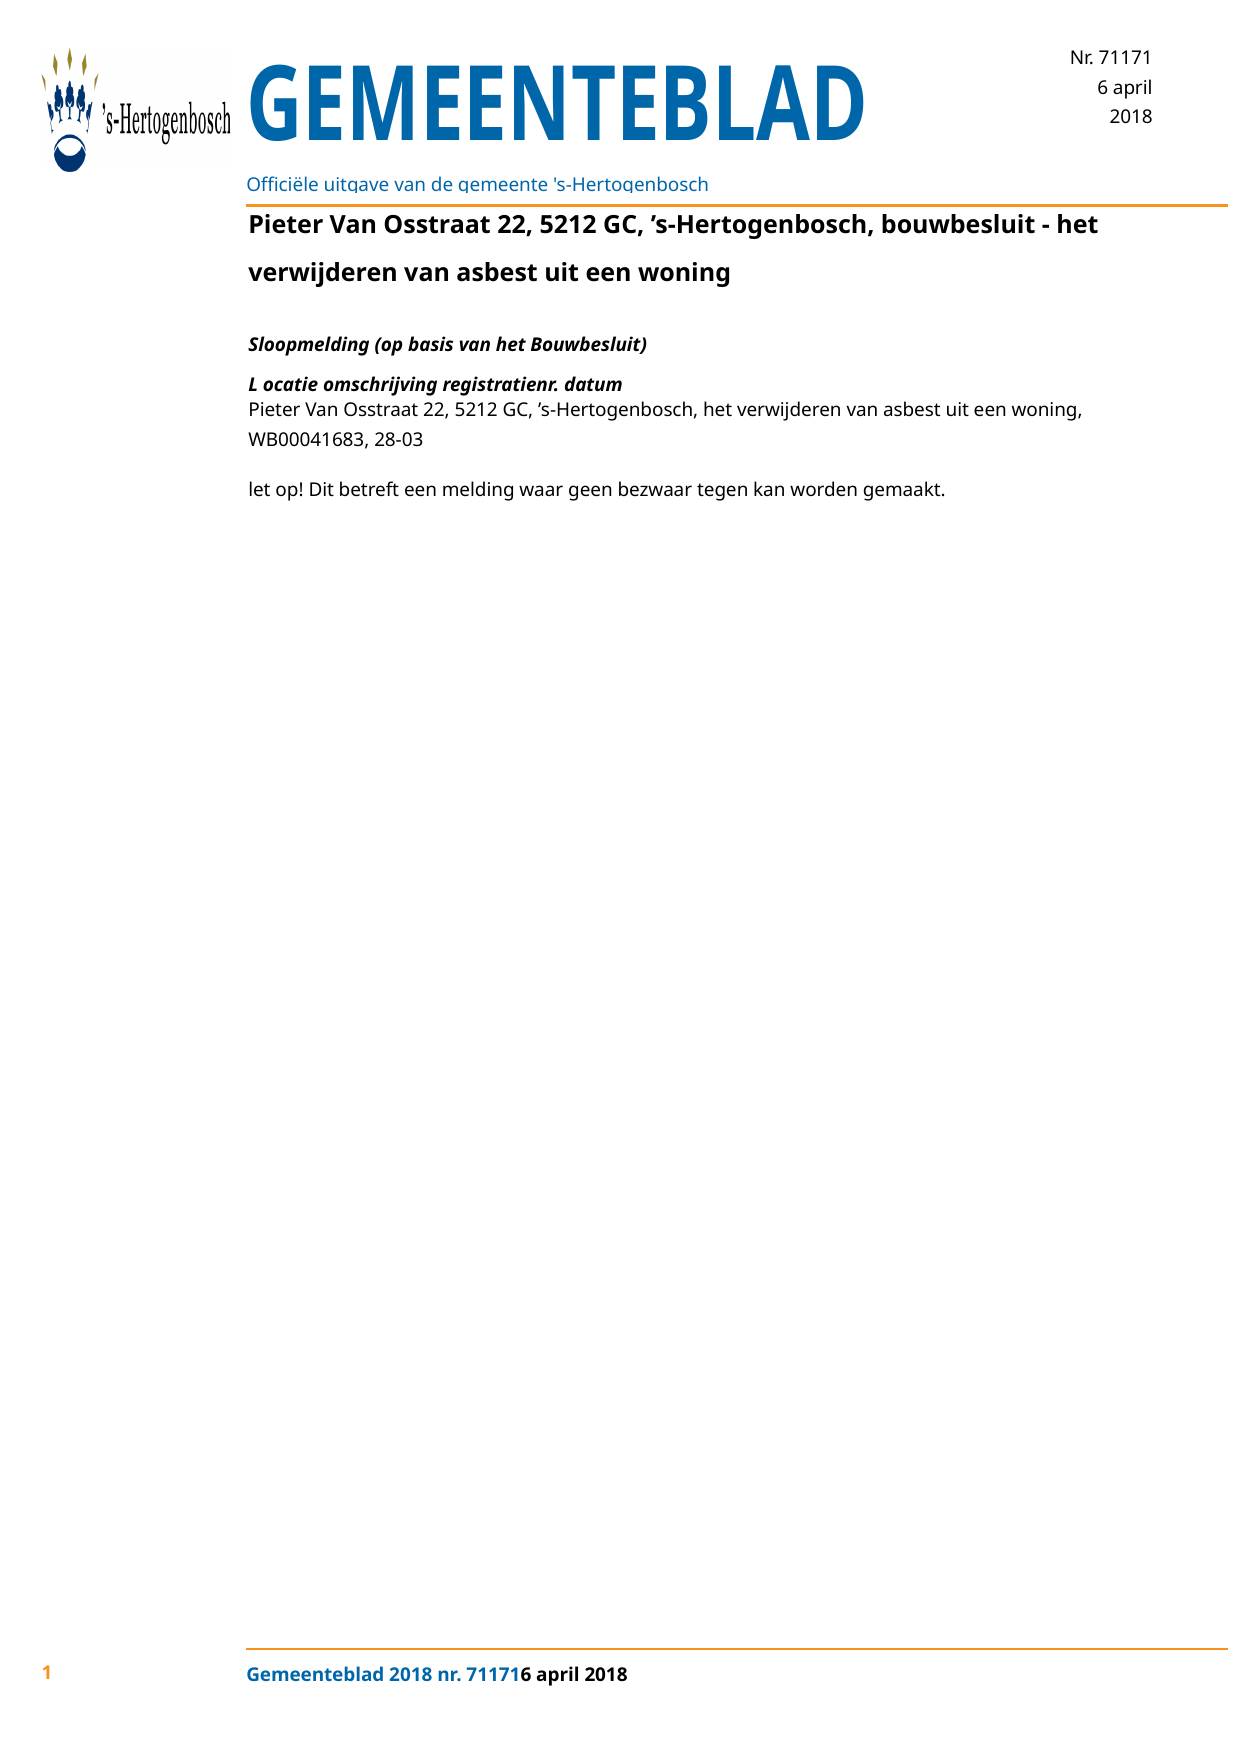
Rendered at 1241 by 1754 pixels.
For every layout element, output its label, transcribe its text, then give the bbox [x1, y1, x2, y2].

text Sloopmelding (op basis van het Bouwbesluit) [248, 331, 1152, 357]
picture [41, 47, 231, 172]
text L ocatie omschrijving registratienr. datum [248, 371, 1152, 396]
text Pieter Van Osstraat 22, 5212 GC, ’s-Hertogenbosch, bouwbesluit - het verwijderen van asbest uit een woning [248, 207, 1152, 288]
text Pieter Van Osstraat 22, 5212 GC, ’s-Hertogenbosch, het verwijderen van asbest uit een woning, WB00041683, 28-03 [248, 396, 1152, 452]
text let op! Dit betreft een melding waar geen bezwaar tegen kan worden gemaakt. [248, 476, 1152, 502]
